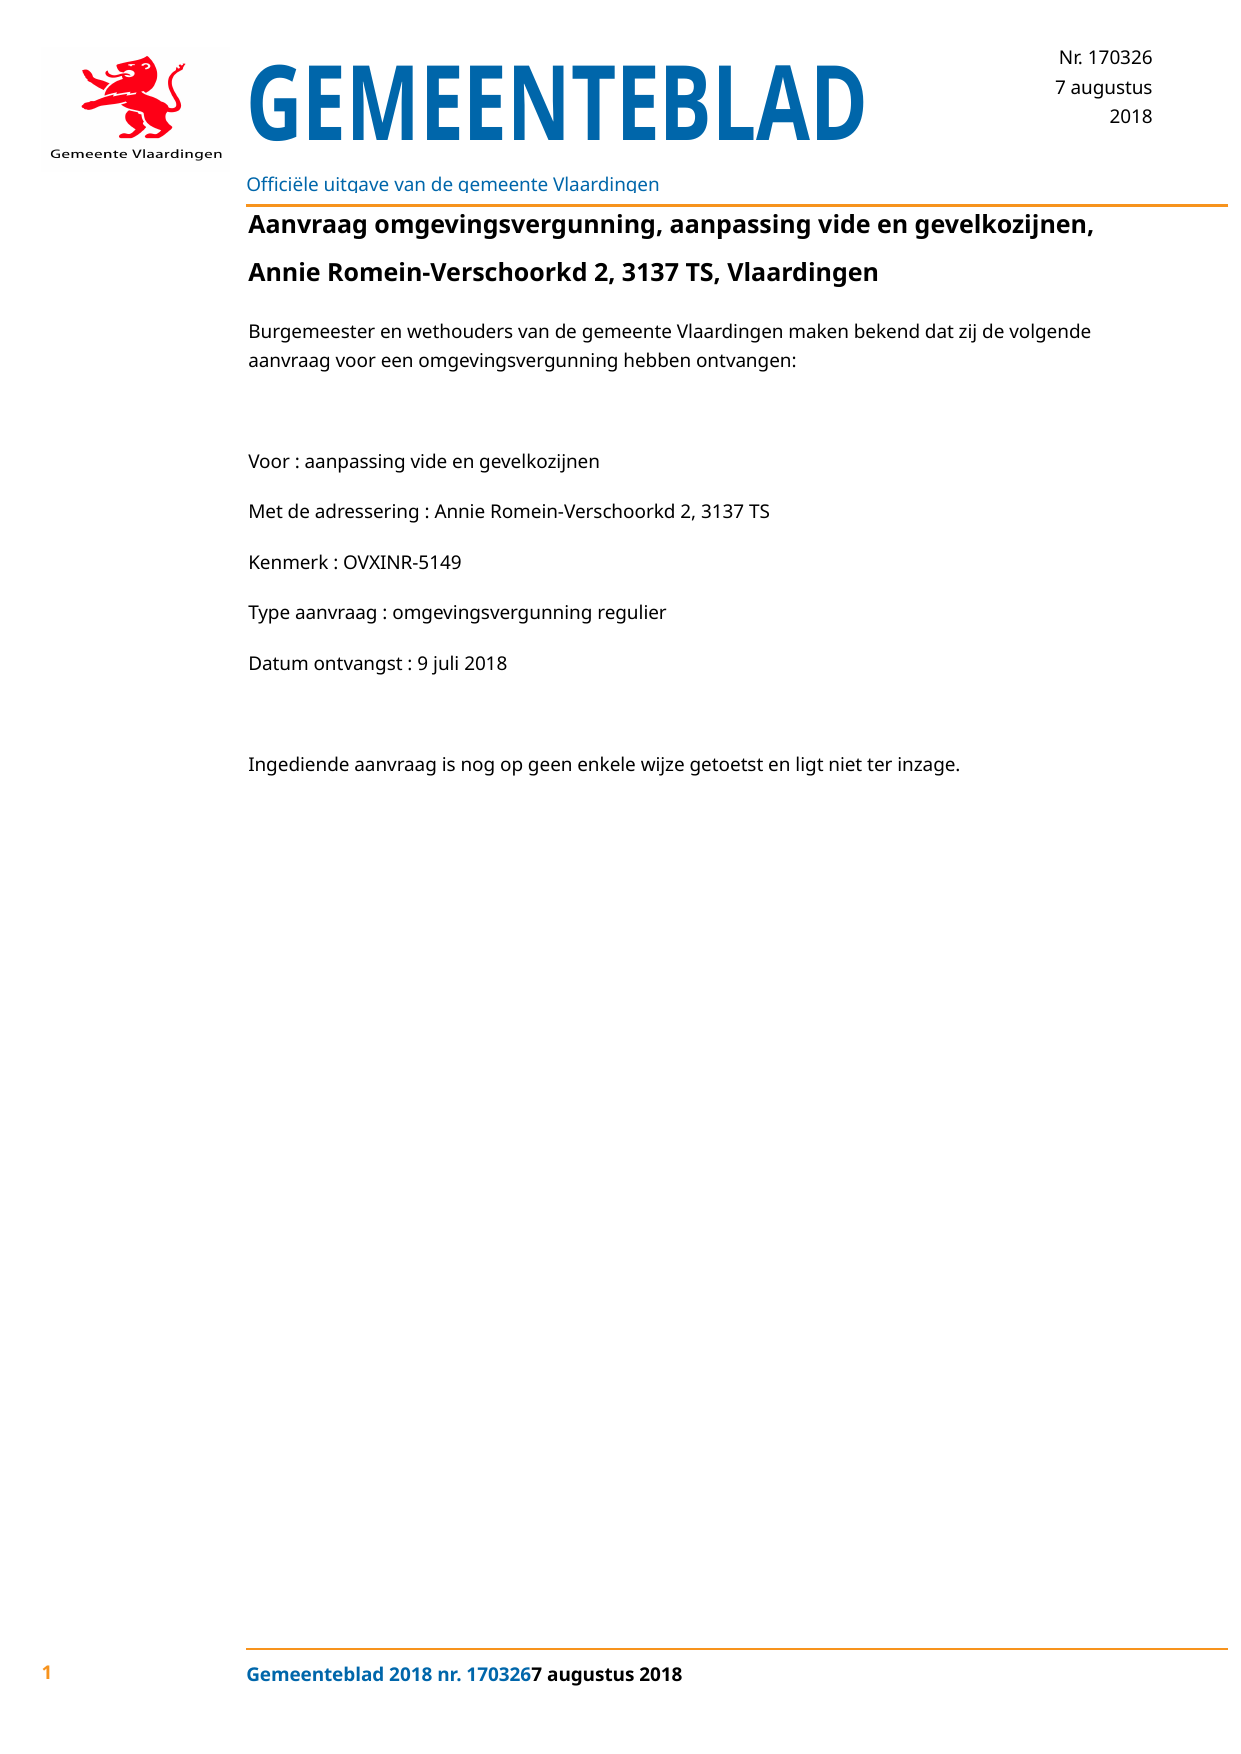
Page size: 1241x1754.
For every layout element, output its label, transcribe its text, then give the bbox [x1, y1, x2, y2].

picture [41, 47, 231, 172]
text Kenmerk : OVXINR-5149 [248, 549, 1152, 575]
text Ingediende aanvraag is nog op geen enkele wijze getoetst en ligt niet ter inzage. [248, 751, 1152, 777]
text Voor : aanpassing vide en gevelkozijnen [248, 448, 1152, 474]
text Aanvraag omgevingsvergunning, aanpassing vide en gevelkozijnen, Annie Romein-Verschoorkd 2, 3137 TS, Vlaardingen [248, 207, 1152, 288]
text Met de adressering : Annie Romein-Verschoorkd 2, 3137 TS [248, 499, 1152, 524]
text Burgemeester en wethouders van de gemeente Vlaardingen maken bekend dat zij de volgende aanvraag voor een omgevingsvergunning hebben ontvangen: [248, 318, 1152, 373]
text Type aanvraag : omgevingsvergunning regulier [248, 599, 1152, 625]
text Datum ontvangst : 9 juli 2018 [248, 650, 1152, 676]
